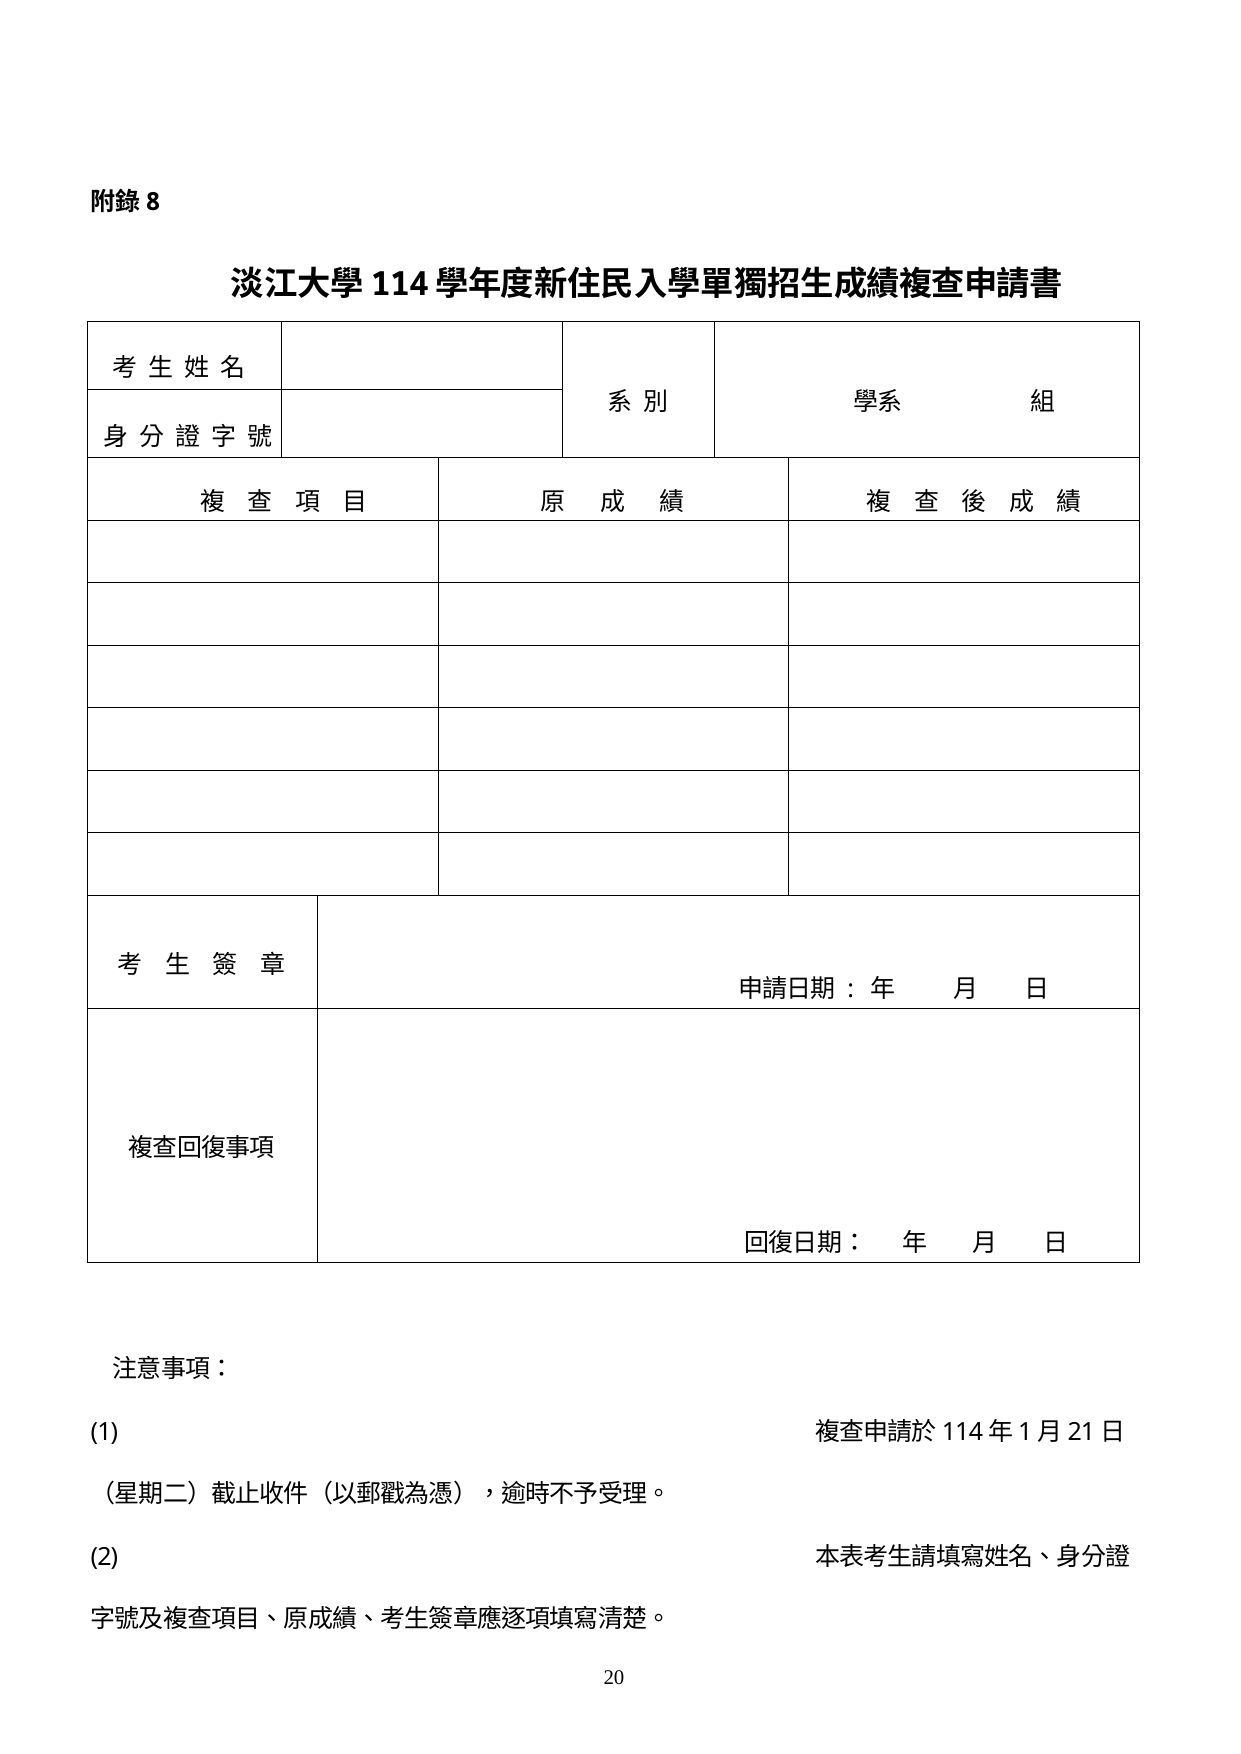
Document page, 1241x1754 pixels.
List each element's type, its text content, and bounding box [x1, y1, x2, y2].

table_cell [88, 521, 438, 582]
table_cell [439, 833, 788, 895]
table_cell [88, 646, 438, 707]
table_cell 複查回復事項 [88, 1009, 317, 1262]
table_cell [88, 833, 438, 895]
table_cell [789, 708, 1139, 770]
table_cell [789, 521, 1139, 582]
table_cell 身 分 證 字 號 [88, 390, 281, 457]
text 注意事項： [90, 1325, 1135, 1388]
table_cell [88, 708, 438, 770]
table_header 考 生 姓 名 [88, 322, 281, 389]
table_cell 申請日期 : 年 月 日 [318, 896, 1139, 1008]
table_cell 複 查 後 成 績 [789, 458, 1139, 520]
table_cell [789, 646, 1139, 707]
table_cell [789, 583, 1139, 645]
table_cell [439, 771, 788, 832]
table_cell [88, 771, 438, 832]
text 淡江大學114學年度新住民入學單獨招生成績複查申請書 [90, 239, 1135, 302]
list 複查申請於114年1月21日（星期二）截止收件（以郵戳為憑），逾時不予受理。 [90, 1388, 1135, 1513]
table_cell 回復日期： 年 月 日 [318, 1009, 1139, 1262]
table_cell [282, 390, 562, 457]
table_header 系 別 [563, 322, 714, 457]
table_header [282, 322, 562, 389]
table_cell [789, 771, 1139, 832]
list 本表考生請填寫姓名、身分證字號及複查項目、原成績、考生簽章應逐項填寫清楚。 [90, 1513, 1135, 1638]
table_cell 原 成 績 [439, 458, 788, 520]
table_cell [439, 646, 788, 707]
table_cell 複 查 項 目 [88, 458, 438, 520]
text 附錄8 [90, 158, 1135, 221]
table_cell [439, 521, 788, 582]
table_cell [88, 583, 438, 645]
table_cell [789, 833, 1139, 895]
table_header 學系 組 [715, 322, 1139, 457]
table_cell [439, 583, 788, 645]
table_cell 考 生 簽 章 [88, 896, 317, 1008]
table_cell [439, 708, 788, 770]
